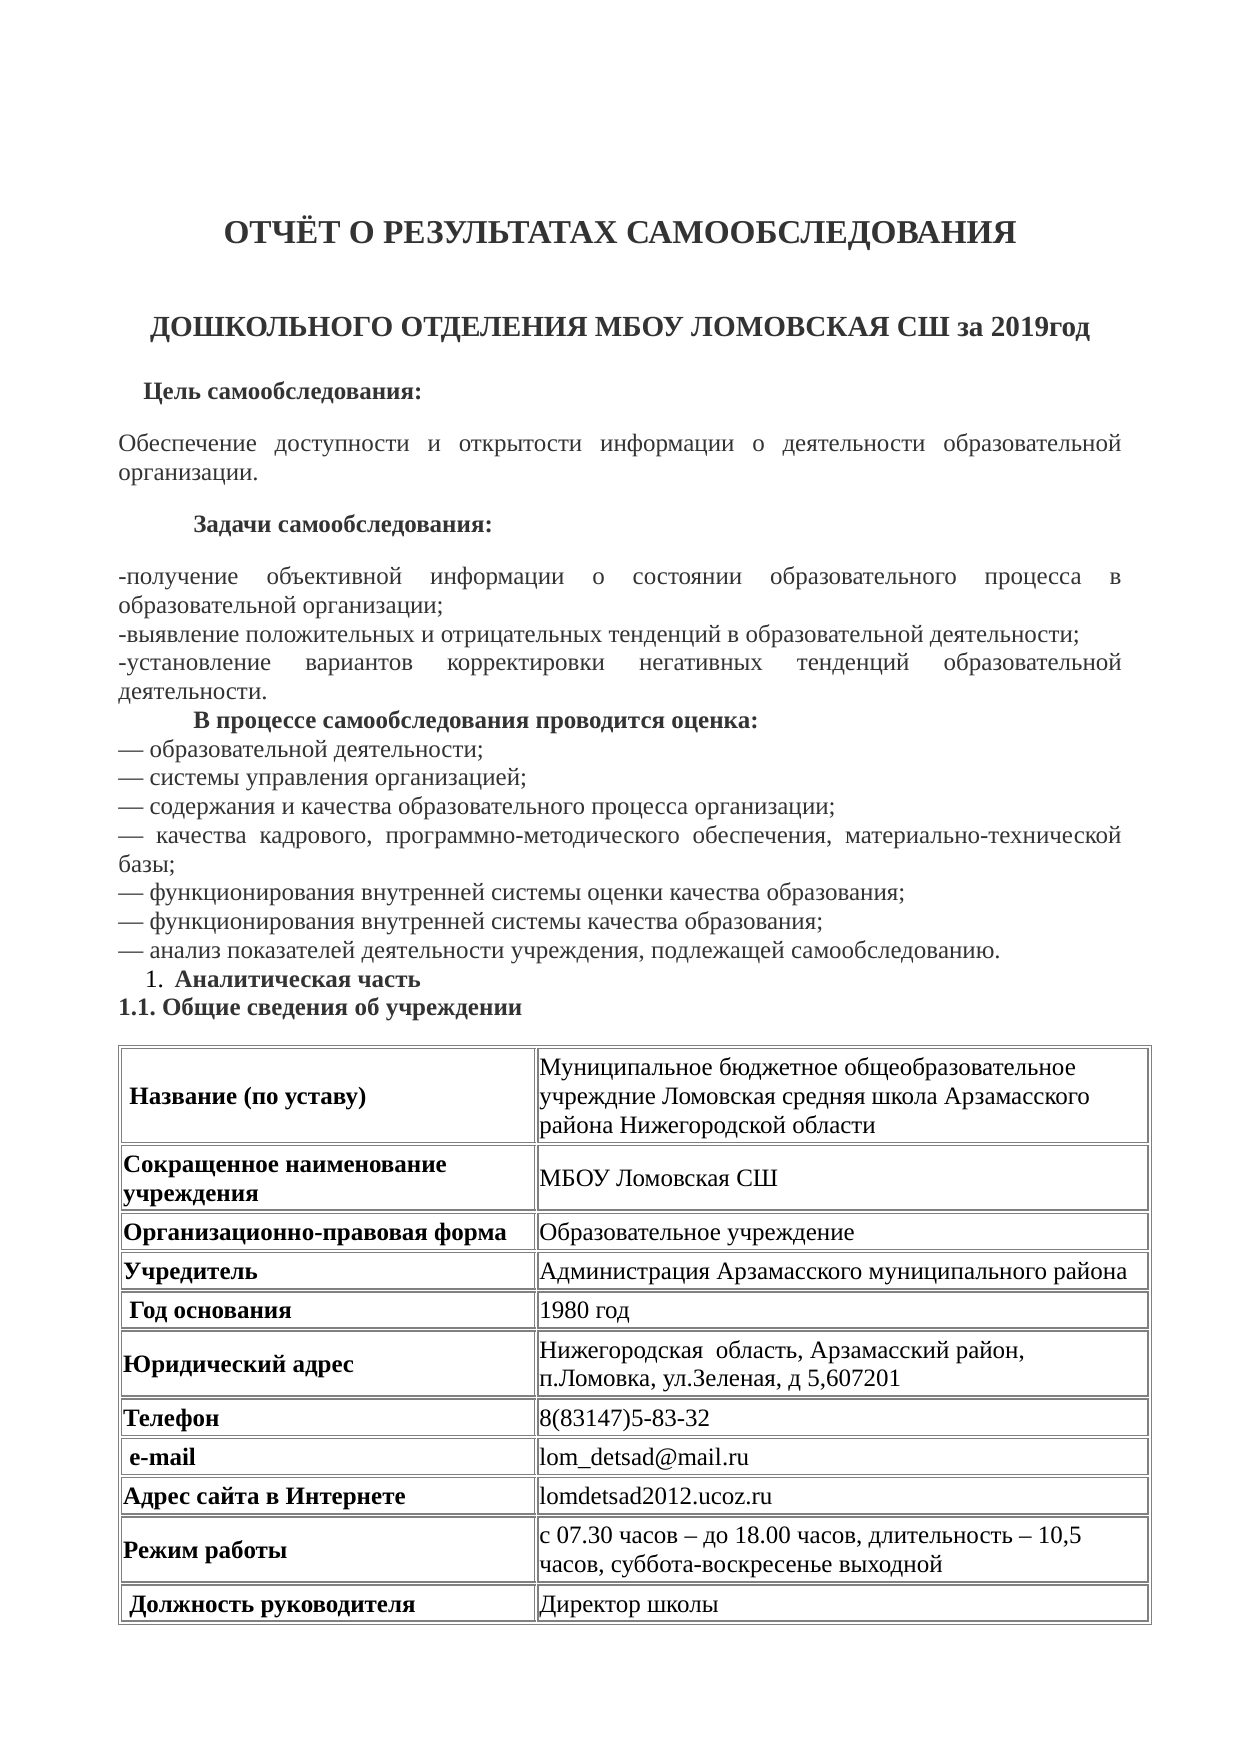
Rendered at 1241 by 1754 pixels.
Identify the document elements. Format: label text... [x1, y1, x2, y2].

table_cell с 07.30 часов – до 18.00 часов, длительность – 10,5 часов, суббота-воскресенье выходной [539, 1518, 1147, 1581]
table_cell e-mail [122, 1439, 534, 1474]
table_cell Сокращенное наименование учреждения [122, 1146, 534, 1209]
table_cell МБОУ Ломовская СШ [539, 1146, 1147, 1209]
text — системы управления организацией; [118, 762, 1122, 791]
list Аналитическая часть [145, 964, 1122, 992]
table_cell lomdetsad2012.ucoz.ru [539, 1478, 1147, 1513]
table_cell Директор школы [539, 1586, 1147, 1620]
table_cell Год основания [122, 1293, 534, 1327]
subtitle ОТЧЁТ О РЕЗУЛЬТАТАХ САМООБСЛЕДОВАНИЯ [118, 212, 1122, 251]
table_cell Администрация Арзамасского муниципального района [539, 1253, 1147, 1288]
text — анализ показателей деятельности учреждения, подлежащей самообследованию. [118, 935, 1122, 964]
text — содержания и качества образовательного процесса организации; [118, 791, 1122, 820]
table_cell Режим работы [122, 1518, 534, 1581]
text 1.1. Общие сведения об учреждении [118, 992, 1122, 1021]
table_cell Образовательное учреждение [539, 1214, 1147, 1249]
subtitle ДОШКОЛЬНОГО ОТДЕЛЕНИЯ МБОУ ЛОМОВСКАЯ СШ за 2019год [118, 309, 1122, 342]
table_cell Телефон [122, 1400, 534, 1434]
table_cell 1980 год [539, 1293, 1147, 1327]
text -получение объективной информации о состоянии образовательного процесса в образовательной организации; [118, 561, 1122, 619]
text — образовательной деятельности; [118, 734, 1122, 762]
text Задачи самообследования: [118, 509, 1122, 538]
text — функционирования внутренней системы качества образования; [118, 906, 1122, 935]
text — функционирования внутренней системы оценки качества образования; [118, 877, 1122, 906]
table_cell Учредитель [122, 1253, 534, 1288]
text Цель самообследования: [118, 376, 1122, 404]
text Обеспечение доступности и открытости информации о деятельности образовательной организации. [118, 428, 1122, 486]
text В процессе самообследования проводится оценка: [118, 705, 1122, 734]
text -выявление положительных и отрицательных тенденций в образовательной деятельности; [118, 619, 1122, 647]
table_cell 8(83147)5-83-32 [539, 1400, 1147, 1434]
table_cell Организационно-правовая форма [122, 1214, 534, 1249]
table_cell Адрес сайта в Интернете [122, 1478, 534, 1513]
text — качества кадрового, программно-методического обеспечения, материально-технической базы; [118, 820, 1122, 877]
table_cell Нижегородская область, Арзамасский район, п.Ломовка, ул.Зеленая, д 5,607201 [539, 1332, 1147, 1395]
table_header Название (по уставу) [122, 1049, 534, 1141]
table_cell Должность руководителя [122, 1586, 534, 1620]
table_cell lom_detsad@mail.ru [539, 1439, 1147, 1474]
text -установление вариантов корректировки негативных тенденций образовательной деятельности. [118, 647, 1122, 705]
table_header Муниципальное бюджетное общеобразовательное учреждние Ломовская средняя школа Арзамасского района Нижегородской области [539, 1049, 1147, 1141]
table_cell Юридический адрес [122, 1332, 534, 1395]
